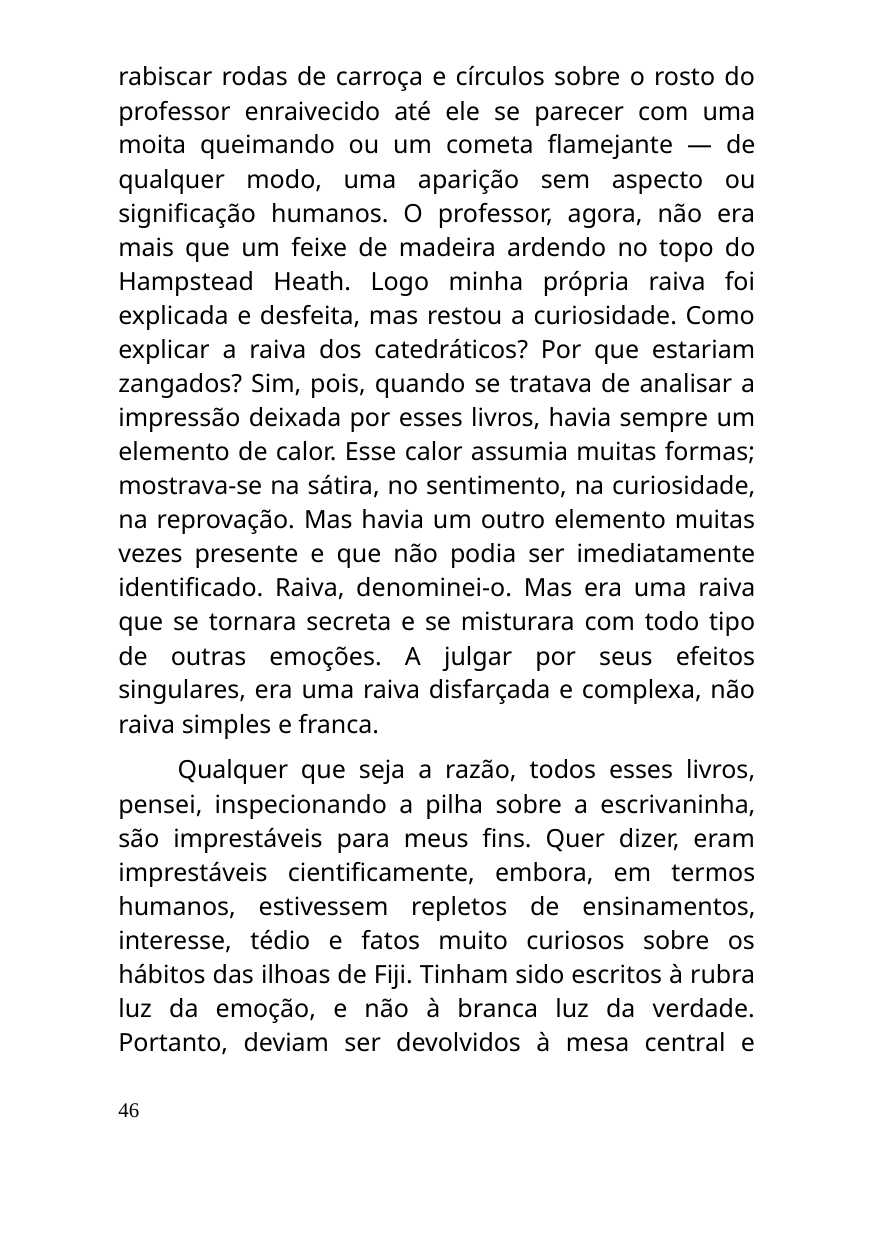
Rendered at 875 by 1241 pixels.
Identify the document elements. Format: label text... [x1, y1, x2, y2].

text Qualquer que seja a razão, todos esses livros, pensei, inspecionando a pilha sobre a escrivaninha, são imprestáveis para meus fins. Quer dizer, eram imprestáveis cientificamente, embora, em termos humanos, estivessem repletos de ensinamentos, interesse, tédio e fatos muito curiosos sobre os hábitos das ilhoas de Fiji. Tinham sido escritos à rubra luz da emoção, e não à branca luz da verdade. Portanto, deviam ser devolvidos à mesa central e [118, 752, 756, 1059]
text rabiscar rodas de carroça e círculos sobre o rosto do professor enraivecido até ele se parecer com uma moita queimando ou um cometa flamejante — de qualquer modo, uma aparição sem aspecto ou significação humanos. O professor, agora, não era mais que um feixe de madeira ardendo no topo do Hampstead Heath. Logo minha própria raiva foi explicada e desfeita, mas restou a curiosidade. Como explicar a raiva dos catedráticos? Por que estariam zangados? Sim, pois, quando se tratava de analisar a impressão deixada por esses livros, havia sempre um elemento de calor. Esse calor assumia muitas formas; mostrava-se na sátira, no sentimento, na curiosidade, na reprovação. Mas havia um outro elemento muitas vezes presente e que não podia ser imediatamente identificado. Raiva, denominei-o. Mas era uma raiva que se tornara secreta e se misturara com todo tipo de outras emoções. A julgar por seus efeitos singulares, era uma raiva disfarçada e complexa, não raiva simples e franca. [118, 59, 756, 740]
